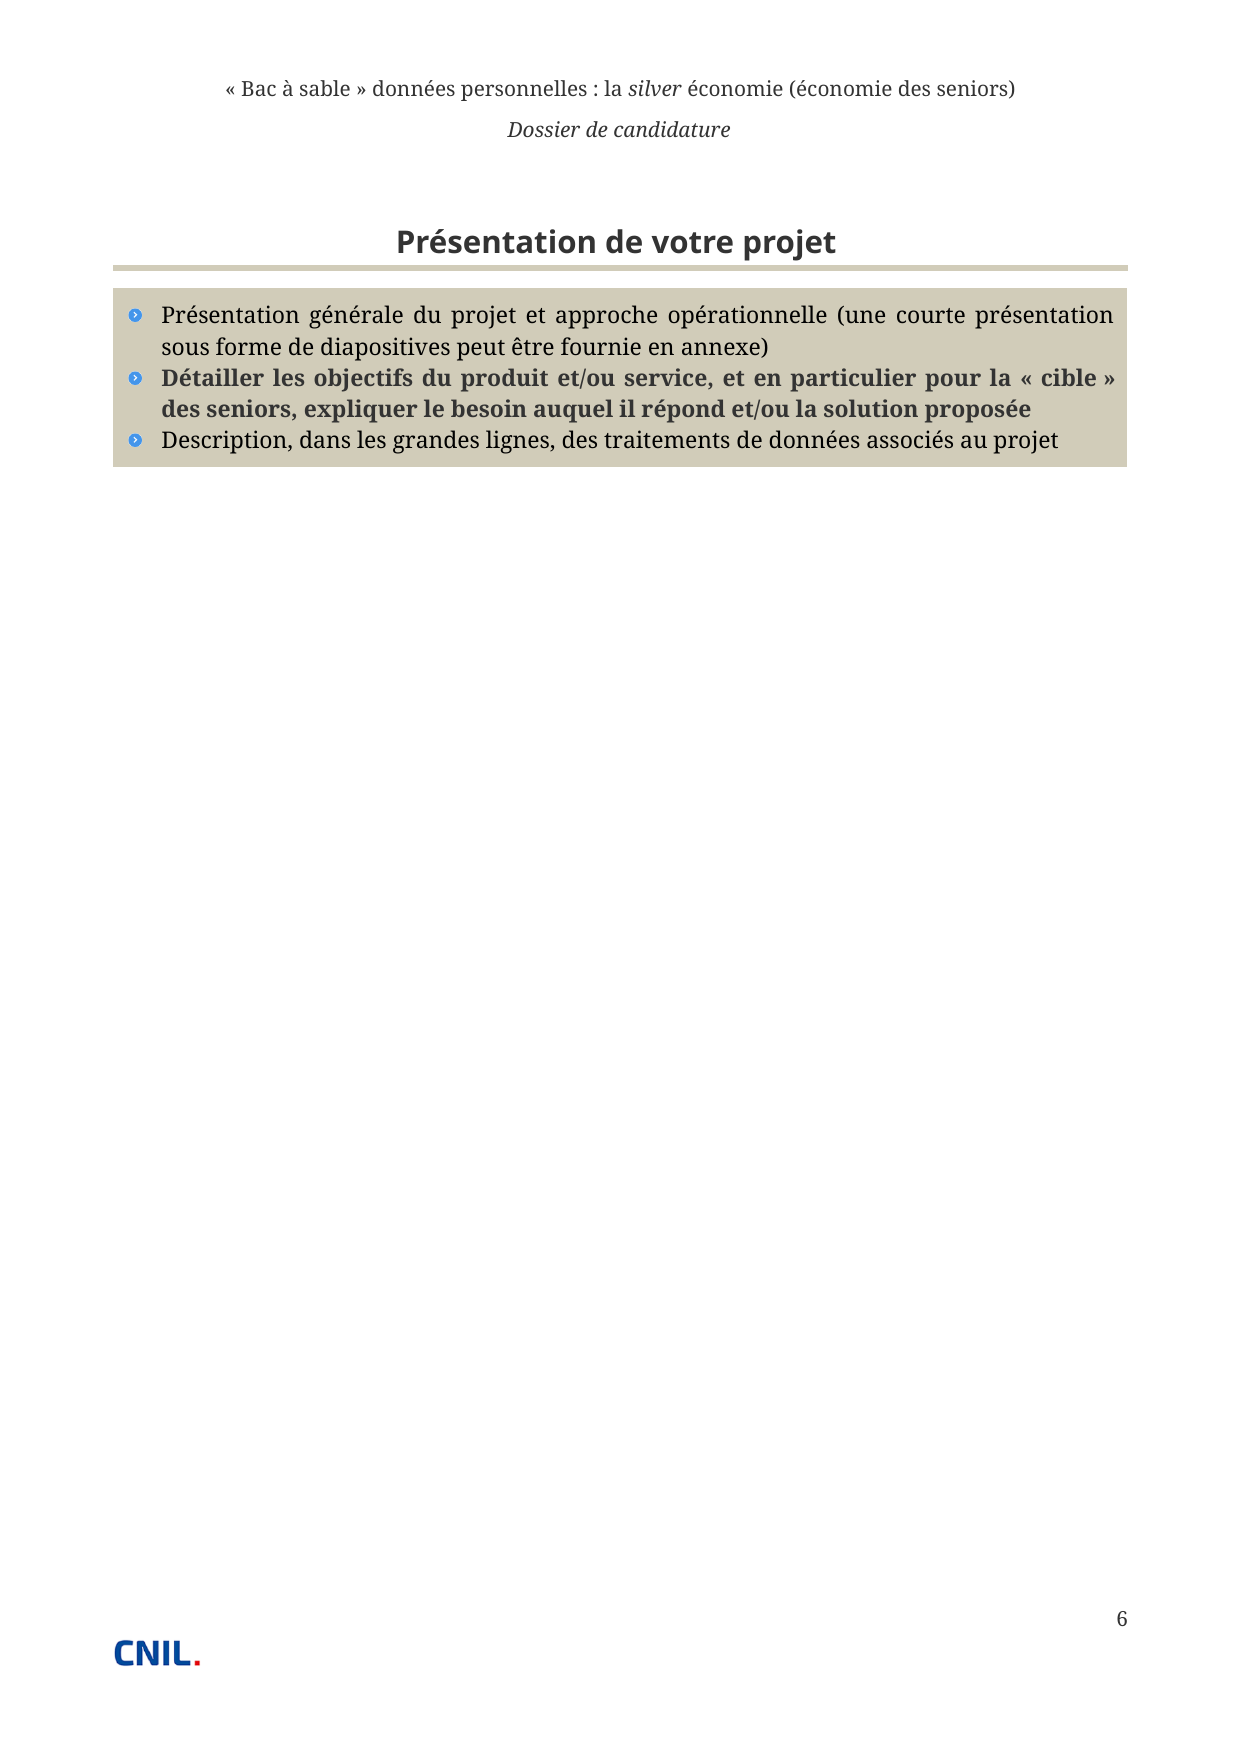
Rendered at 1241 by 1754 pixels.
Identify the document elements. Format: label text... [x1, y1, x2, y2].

table_header Présentation générale du projet et approche opérationnelle (une courte présentation sous forme de diapositives peut être fournie en annexe) Détailler les objectifs du produit et/ou service, et en particulier pour la « cible » des seniors, expliquer le besoin auquel il répond et/ou la solution proposée Description, dans les grandes lignes, des traitements de données associés au projet [113, 288, 1127, 467]
subtitle Présentation de votre projet [112, 220, 1128, 271]
